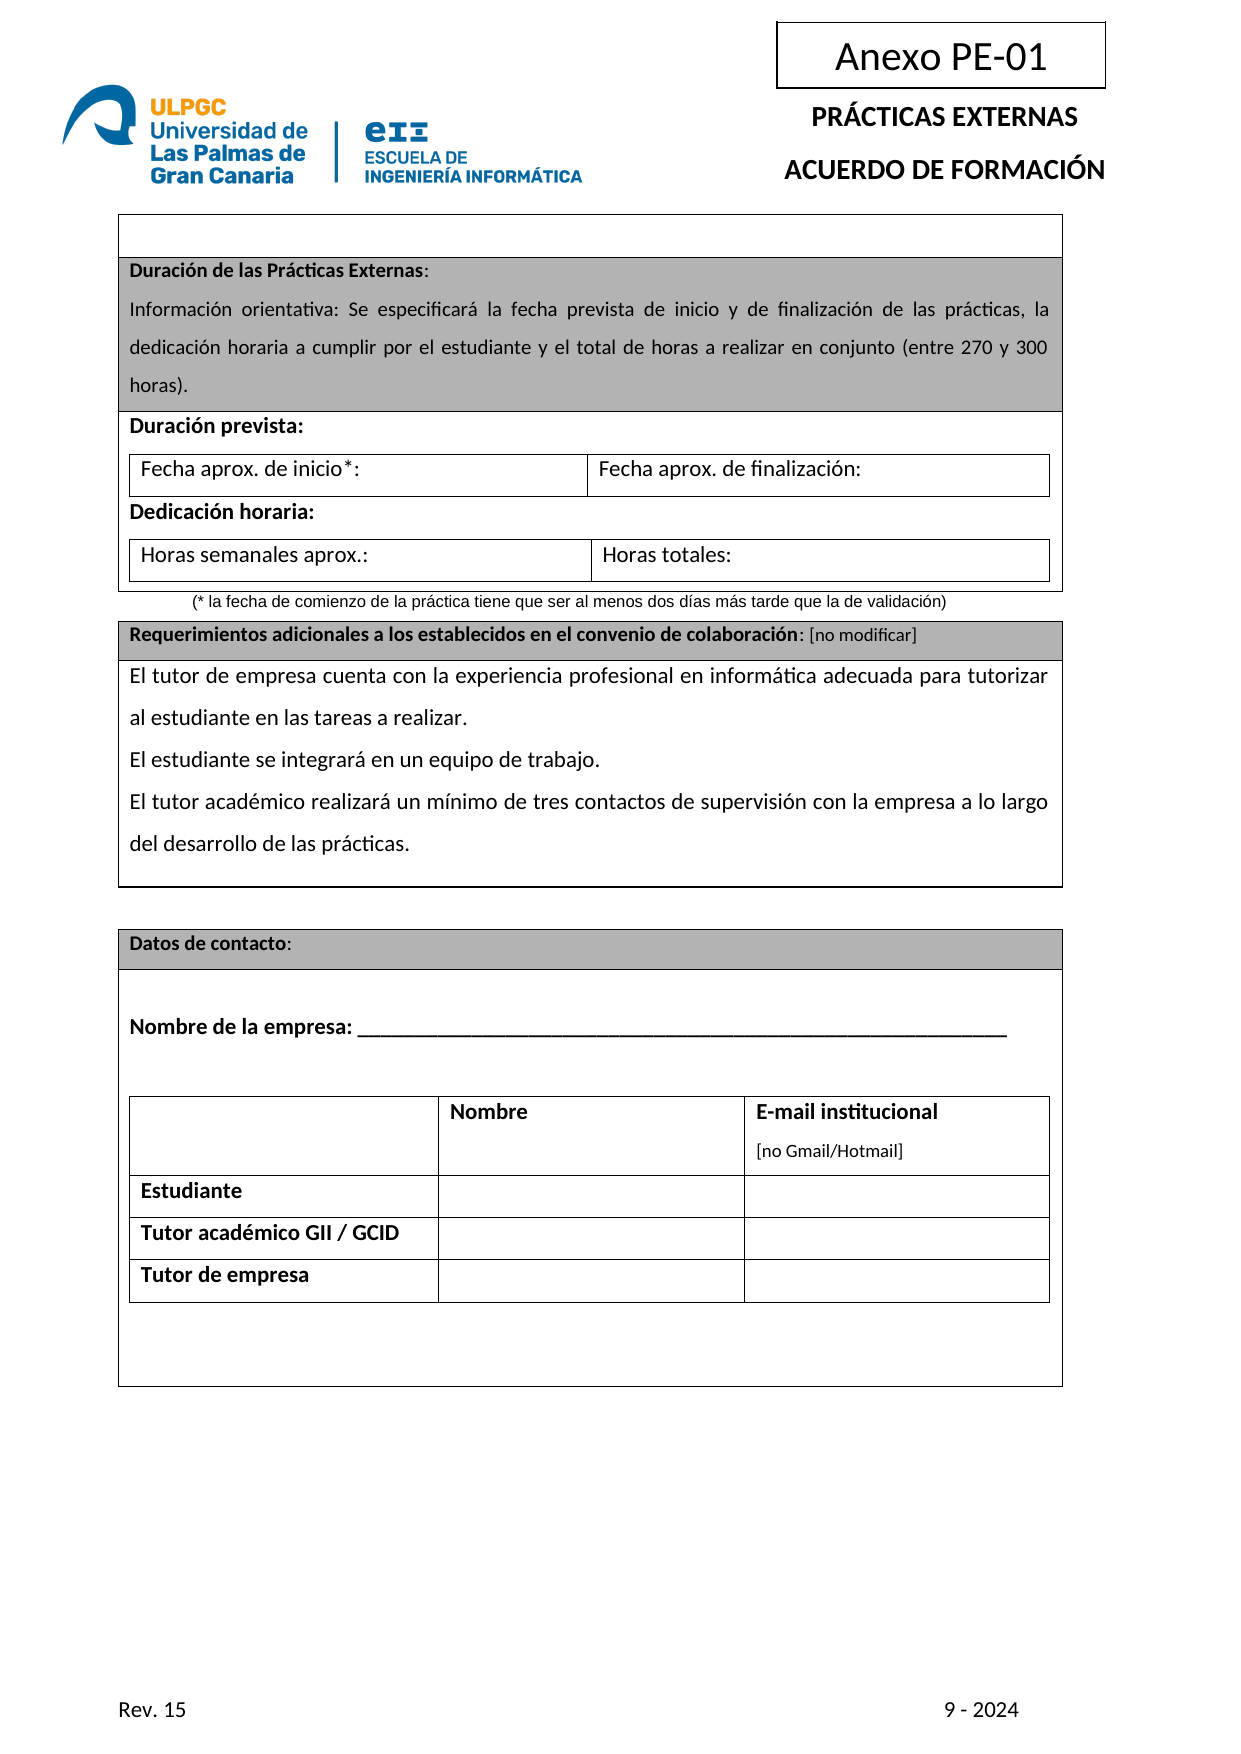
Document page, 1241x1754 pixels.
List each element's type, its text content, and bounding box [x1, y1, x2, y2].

table_header Requerimientos adicionales a los establecidos en el convenio de colaboración: [no modificar] [119, 622, 1062, 660]
table_header Fecha aprox. de finalización: [588, 455, 1049, 496]
table_cell [119, 215, 1062, 257]
table_header Horas semanales aprox.: [130, 540, 591, 581]
table_header Fecha aprox. de inicio*: [130, 455, 587, 496]
table_header Nombre [439, 1097, 744, 1175]
table_cell Nombre de la empresa: _________________________________________________________ [119, 970, 1062, 1386]
table_header Horas totales: [592, 540, 1049, 581]
text (* la fecha de comienzo de la práctica tiene que ser al menos dos días más tarde que la de validación) [118, 592, 1063, 611]
table_cell Tutor de empresa [130, 1260, 438, 1302]
table_cell Duración de las Prácticas Externas: Información orientativa: Se especificará la fecha prevista de inicio y de finalización de las prácticas, la dedicación horaria a cumplir por el estudiante y el total de horas a realizar en conjunto (entre 270 y 300 horas). [119, 258, 1062, 411]
table_cell [439, 1176, 744, 1217]
table_cell El tutor de empresa cuenta con la experiencia profesional en informática adecuada para tutorizar al estudiante en las tareas a realizar. El estudiante se integrará en un equipo de trabajo. El tutor académico realizará un mínimo de tres contactos de supervisión con la empresa a lo largo del desarrollo de las prácticas. [119, 661, 1062, 886]
table_cell Tutor académico GII / GCID [130, 1218, 438, 1259]
table_header Datos de contacto: [119, 930, 1062, 969]
table_cell Estudiante [130, 1176, 438, 1217]
table_cell [439, 1260, 744, 1302]
table_cell [439, 1218, 744, 1259]
table_cell [745, 1260, 1049, 1302]
table_cell [745, 1176, 1049, 1217]
table_cell [745, 1218, 1049, 1259]
table_header E-mail institucional [no Gmail/Hotmail] [745, 1097, 1049, 1175]
table_cell Duración prevista: Dedicación horaria: [119, 412, 1062, 591]
table_header [130, 1097, 438, 1175]
